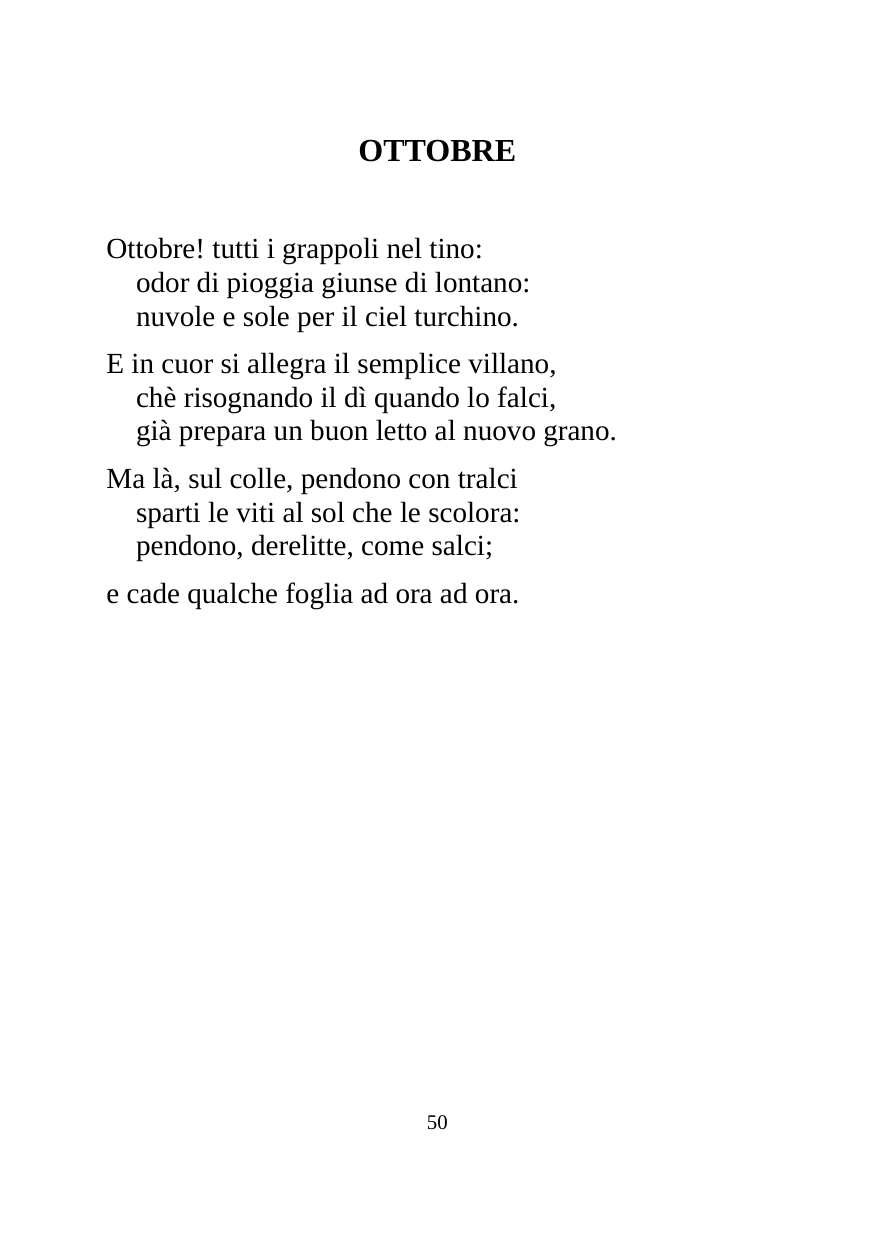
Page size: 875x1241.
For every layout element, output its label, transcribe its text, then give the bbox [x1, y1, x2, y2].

text Ma là, sul colle, pendono con tralci sparti le viti al sol che le scolora: pendono, derelitte, come salci; [106, 461, 768, 562]
text Ottobre! tutti i grappoli nel tino: odor di pioggia giunse di lontano: nuvole e sole per il ciel turchino. [106, 232, 768, 332]
text e cade qualche foglia ad ora ad ora. [106, 576, 768, 609]
text E in cuor si allegra il semplice villano, chè risognando il dì quando lo falci, già prepara un buon letto al nuovo grano. [106, 346, 768, 447]
subtitle OTTOBRE [106, 131, 768, 168]
